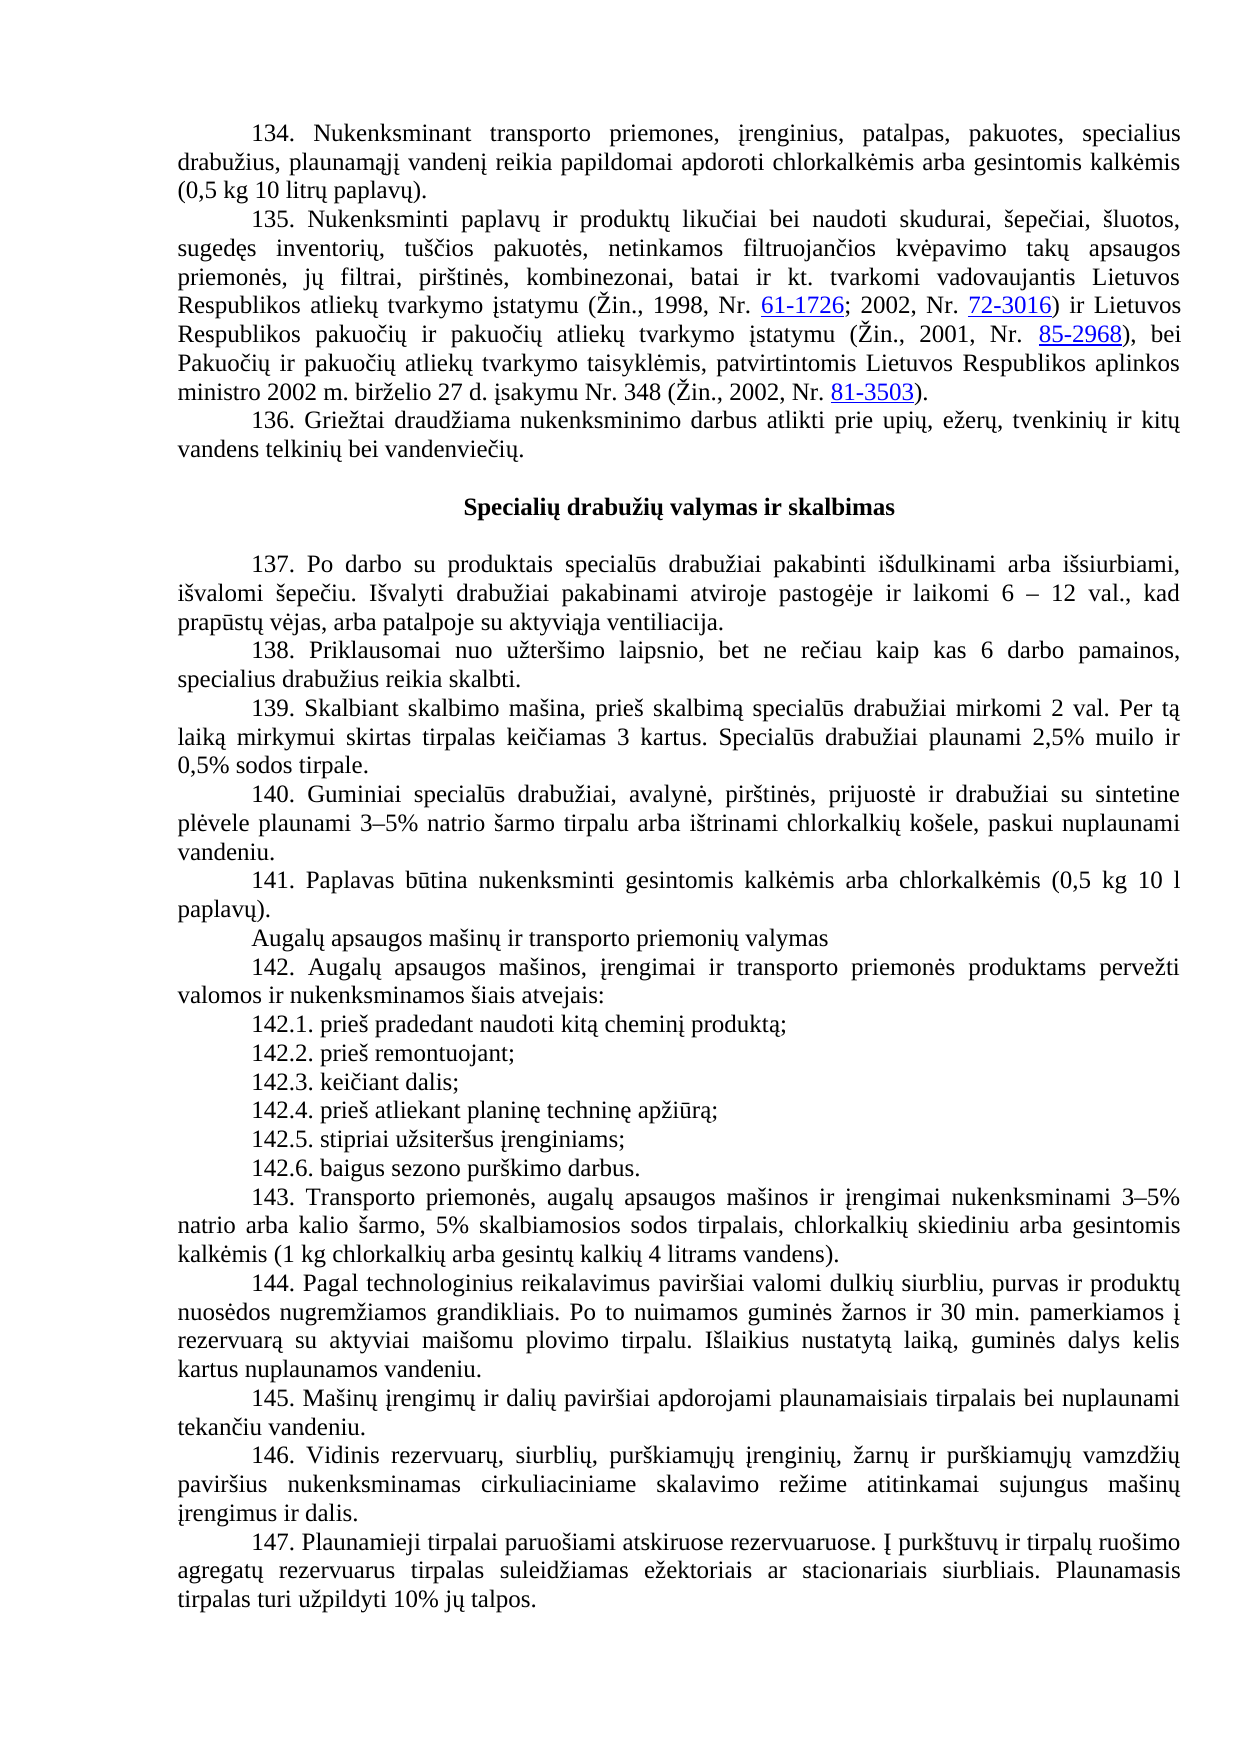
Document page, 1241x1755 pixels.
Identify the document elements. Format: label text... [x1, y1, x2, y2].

text 142. Augalų apsaugos mašinos, įrengimai ir transporto priemonės produktams pervežti valomos ir nukenksminamos šiais atvejais: [177, 952, 1181, 1009]
text 139. Skalbiant skalbimo mašina, prieš skalbimą specialūs drabužiai mirkomi 2 val. Per tą laiką mirkymui skirtas tirpalas keičiamas 3 kartus. Specialūs drabužiai plaunami 2,5% muilo ir 0,5% sodos tirpale. [177, 693, 1181, 779]
text 141. Paplavas būtina nukenksminti gesintomis kalkėmis arba chlorkalkėmis (0,5 kg 10 l paplavų). [177, 866, 1181, 923]
text 136. Griežtai draudžiama nukenksminimo darbus atlikti prie upių, ežerų, tvenkinių ir kitų vandens telkinių bei vandenviečių. [177, 406, 1181, 463]
text 142.6. baigus sezono purškimo darbus. [177, 1153, 1181, 1182]
text 140. Guminiai specialūs drabužiai, avalynė, pirštinės, prijuostė ir drabužiai su sintetine plėvele plaunami 3–5% natrio šarmo tirpalu arba ištrinami chlorkalkių košele, paskui nuplaunami vandeniu. [177, 779, 1181, 866]
text 137. Po darbo su produktais specialūs drabužiai pakabinti išdulkinami arba išsiurbiami, išvalomi šepečiu. Išvalyti drabužiai pakabinami atviroje pastogėje ir laikomi 6 – 12 val., kad prapūstų vėjas, arba patalpoje su aktyviąja ventiliacija. [177, 549, 1181, 636]
text 142.1. prieš pradedant naudoti kitą cheminį produktą; [177, 1009, 1181, 1038]
text 143. Transporto priemonės, augalų apsaugos mašinos ir įrengimai nukenksminami 3–5% natrio arba kalio šarmo, 5% skalbiamosios sodos tirpalais, chlorkalkių skiediniu arba gesintomis kalkėmis (1 kg chlorkalkių arba gesintų kalkių 4 litrams vandens). [177, 1182, 1181, 1268]
text 146. Vidinis rezervuarų, siurblių, purškiamųjų įrenginių, žarnų ir purškiamųjų vamzdžių paviršius nukenksminamas cirkuliaciniame skalavimo režime atitinkamai sujungus mašinų įrengimus ir dalis. [177, 1441, 1181, 1527]
text Augalų apsaugos mašinų ir transporto priemonių valymas [177, 923, 1181, 952]
text 142.3. keičiant dalis; [177, 1067, 1181, 1096]
text 145. Mašinų įrengimų ir dalių paviršiai apdorojami plaunamaisiais tirpalais bei nuplaunami tekančiu vandeniu. [177, 1383, 1181, 1441]
text Specialių drabužių valymas ir skalbimas [177, 492, 1181, 521]
text 135. Nukenksminti paplavų ir produktų likučiai bei naudoti skudurai, šepečiai, šluotos, sugedęs inventorių, tuščios pakuotės, netinkamos filtruojančios kvėpavimo takų apsaugos priemonės, jų filtrai, pirštinės, kombinezonai, batai ir kt. tvarkomi vadovaujantis Lietuvos Respublikos atliekų tvarkymo įstatymu (Žin., 1998, Nr. 61-1726; 2002, Nr. 72-3016) ir Lietuvos Respublikos pakuočių ir pakuočių atliekų tvarkymo įstatymu (Žin., 2001, Nr. 85-2968), bei Pakuočių ir pakuočių atliekų tvarkymo taisyklėmis, patvirtintomis Lietuvos Respublikos aplinkos ministro 2002 m. birželio 27 d. įsakymu Nr. 348 (Žin., 2002, Nr. 81-3503). [177, 204, 1181, 406]
text 142.4. prieš atliekant planinę techninę apžiūrą; [177, 1096, 1181, 1124]
text 144. Pagal technologinius reikalavimus paviršiai valomi dulkių siurbliu, purvas ir produktų nuosėdos nugremžiamos grandikliais. Po to nuimamos guminės žarnos ir 30 min. pamerkiamos į rezervuarą su aktyviai maišomu plovimo tirpalu. Išlaikius nustatytą laiką, guminės dalys kelis kartus nuplaunamos vandeniu. [177, 1268, 1181, 1383]
text 142.2. prieš remontuojant; [177, 1038, 1181, 1067]
text 142.5. stipriai užsiteršus įrenginiams; [177, 1124, 1181, 1153]
text 147. Plaunamieji tirpalai paruošiami atskiruose rezervuaruose. Į purkštuvų ir tirpalų ruošimo agregatų rezervuarus tirpalas suleidžiamas ežektoriais ar stacionariais siurbliais. Plaunamasis tirpalas turi užpildyti 10% jų talpos. [177, 1527, 1181, 1613]
text 134. Nukenksminant transporto priemones, įrenginius, patalpas, pakuotes, specialius drabužius, plaunamąjį vandenį reikia papildomai apdoroti chlorkalkėmis arba gesintomis kalkėmis (0,5 kg 10 litrų paplavų). [177, 118, 1181, 204]
text 138. Priklausomai nuo užteršimo laipsnio, bet ne rečiau kaip kas 6 darbo pamainos, specialius drabužius reikia skalbti. [177, 636, 1181, 693]
